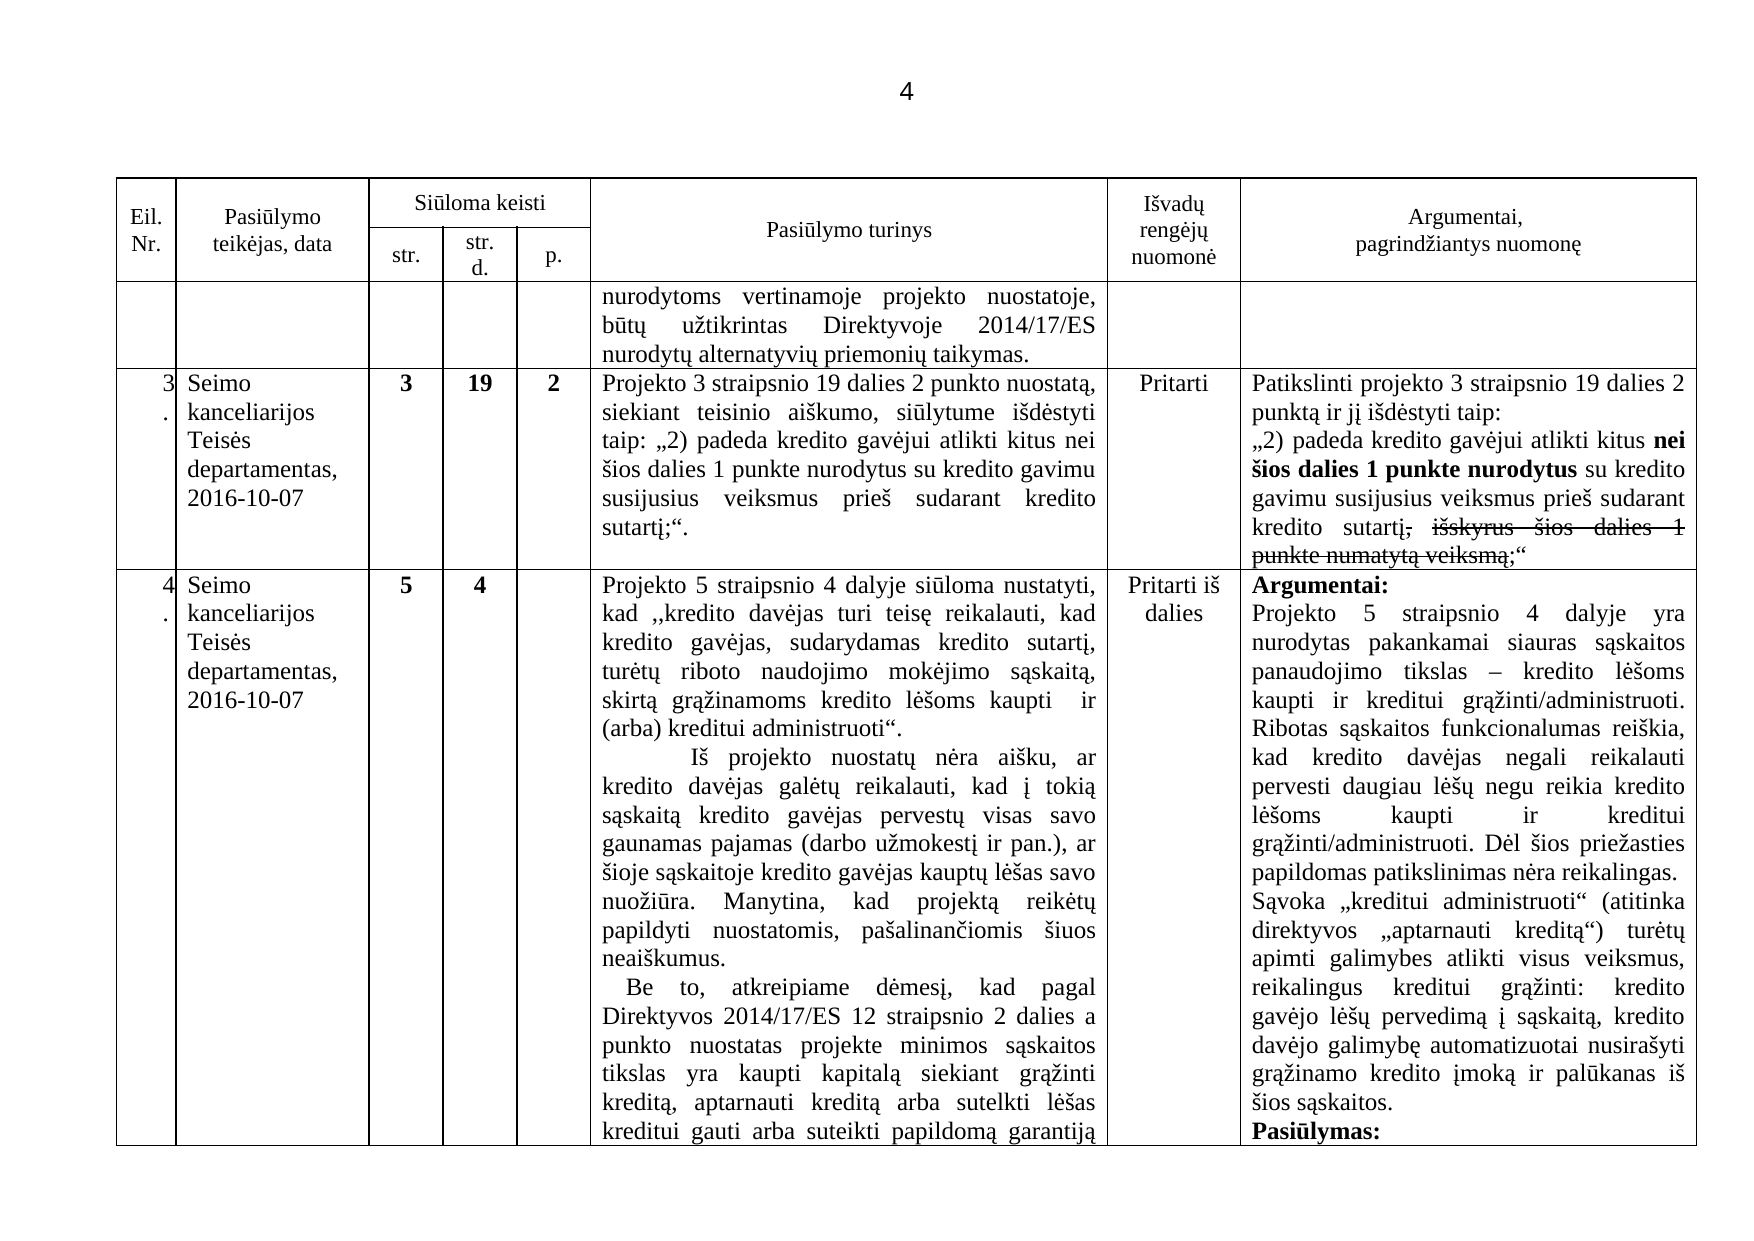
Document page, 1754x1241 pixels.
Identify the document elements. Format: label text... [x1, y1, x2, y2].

table_header Išvadų rengėjų nuomonė [1108, 179, 1240, 281]
table_cell 5 [370, 570, 442, 1145]
table_header Pasiūlymo teikėjas, data [177, 179, 368, 281]
table_cell [117, 369, 175, 569]
table_cell Argumentai: Projekto 5 straipsnio 4 dalyje yra nurodytas pakankamai siauras sąskaitos panaudojimo tikslas – kredito lėšoms kaupti ir kreditui grąžinti/administruoti. Ribotas sąskaitos funkcionalumas reiškia, kad kredito davėjas negali reikalauti pervesti daugiau lėšų negu reikia kredito lėšoms kaupti ir kreditui grąžinti/administruoti. Dėl šios priežasties papildomas patikslinimas nėra reikalingas. Sąvoka „kreditui administruoti“ (atitinka direktyvos „aptarnauti kreditą“) turėtų apimti galimybes atlikti visus veiksmus, reikalingus kreditui grąžinti: kredito gavėjo lėšų pervedimą į sąskaitą, kredito davėjo galimybę automatizuotai nusirašyti grąžinamo kredito įmoką ir palūkanas iš šios sąskaitos. Pasiūlymas: [1241, 570, 1696, 1145]
table_cell [177, 282, 368, 367]
table_header Pasiūlymo turinys [591, 179, 1107, 281]
table_cell [518, 570, 590, 1145]
table_cell 3 [370, 369, 442, 569]
table_cell [444, 282, 516, 367]
table_cell Pritarti [1108, 369, 1240, 569]
table_cell [117, 282, 175, 367]
table_cell Projekto 3 straipsnio 19 dalies 2 punkto nuostatą, siekiant teisinio aiškumo, siūlytume išdėstyti taip: „2) padeda kredito gavėjui atlikti kitus nei šios dalies 1 punkte nurodytus su kredito gavimu susijusius veiksmus prieš sudarant kredito sutartį;“. [591, 369, 1107, 569]
table_cell 4 [444, 570, 516, 1145]
table_cell Seimo kanceliarijos Teisės departamentas, 2016-10-07 [177, 570, 368, 1145]
table_cell p. [518, 228, 590, 281]
table_cell Projekto 5 straipsnio 4 dalyje siūloma nustatyti, kad ,,kredito davėjas turi teisę reikalauti, kad kredito gavėjas, sudarydamas kredito sutartį, turėtų riboto naudojimo mokėjimo sąskaitą, skirtą grąžinamoms kredito lėšoms kaupti ir (arba) kreditui administruoti“. Iš projekto nuostatų nėra aišku, ar kredito davėjas galėtų reikalauti, kad į tokią sąskaitą kredito gavėjas pervestų visas savo gaunamas pajamas (darbo užmokestį ir pan.), ar šioje sąskaitoje kredito gavėjas kauptų lėšas savo nuožiūra. Manytina, kad projektą reikėtų papildyti nuostatomis, pašalinančiomis šiuos neaiškumus. Be to, atkreipiame dėmesį, kad pagal Direktyvos 2014/17/ES 12 straipsnio 2 dalies a punkto nuostatas projekte minimos sąskaitos tikslas yra kaupti kapitalą siekiant grąžinti kreditą, aptarnauti kreditą arba sutelkti lėšas kreditui gauti arba suteikti papildomą garantiją [591, 570, 1107, 1145]
table_cell Pritarti iš dalies [1108, 570, 1240, 1145]
table_cell str. d. [444, 228, 516, 281]
table_header Siūloma keisti [370, 179, 590, 226]
table_cell Patikslinti projekto 3 straipsnio 19 dalies 2 punktą ir jį išdėstyti taip: „2) padeda kredito gavėjui atlikti kitus nei šios dalies 1 punkte nurodytus su kredito gavimu susijusius veiksmus prieš sudarant kredito sutartį, išskyrus šios dalies 1 punkte numatytą veiksmą;“ [1241, 369, 1696, 569]
table_cell [518, 282, 590, 367]
table_header Argumentai, pagrindžiantys nuomonę [1241, 179, 1696, 281]
table_cell [1108, 282, 1240, 367]
table_cell [1241, 282, 1696, 367]
table_header Eil. Nr. [117, 179, 175, 281]
table_cell [117, 570, 175, 1145]
table_cell [370, 282, 442, 367]
table_cell str. [370, 228, 442, 281]
table_cell 2 [518, 369, 590, 569]
table_cell Seimo kanceliarijos Teisės departamentas, 2016-10-07 [177, 369, 368, 569]
table_cell 19 [444, 369, 516, 569]
table_cell nurodytoms vertinamoje projekto nuostatoje, būtų užtikrintas Direktyvoje 2014/17/ES nurodytų alternatyvių priemonių taikymas. [591, 282, 1107, 367]
